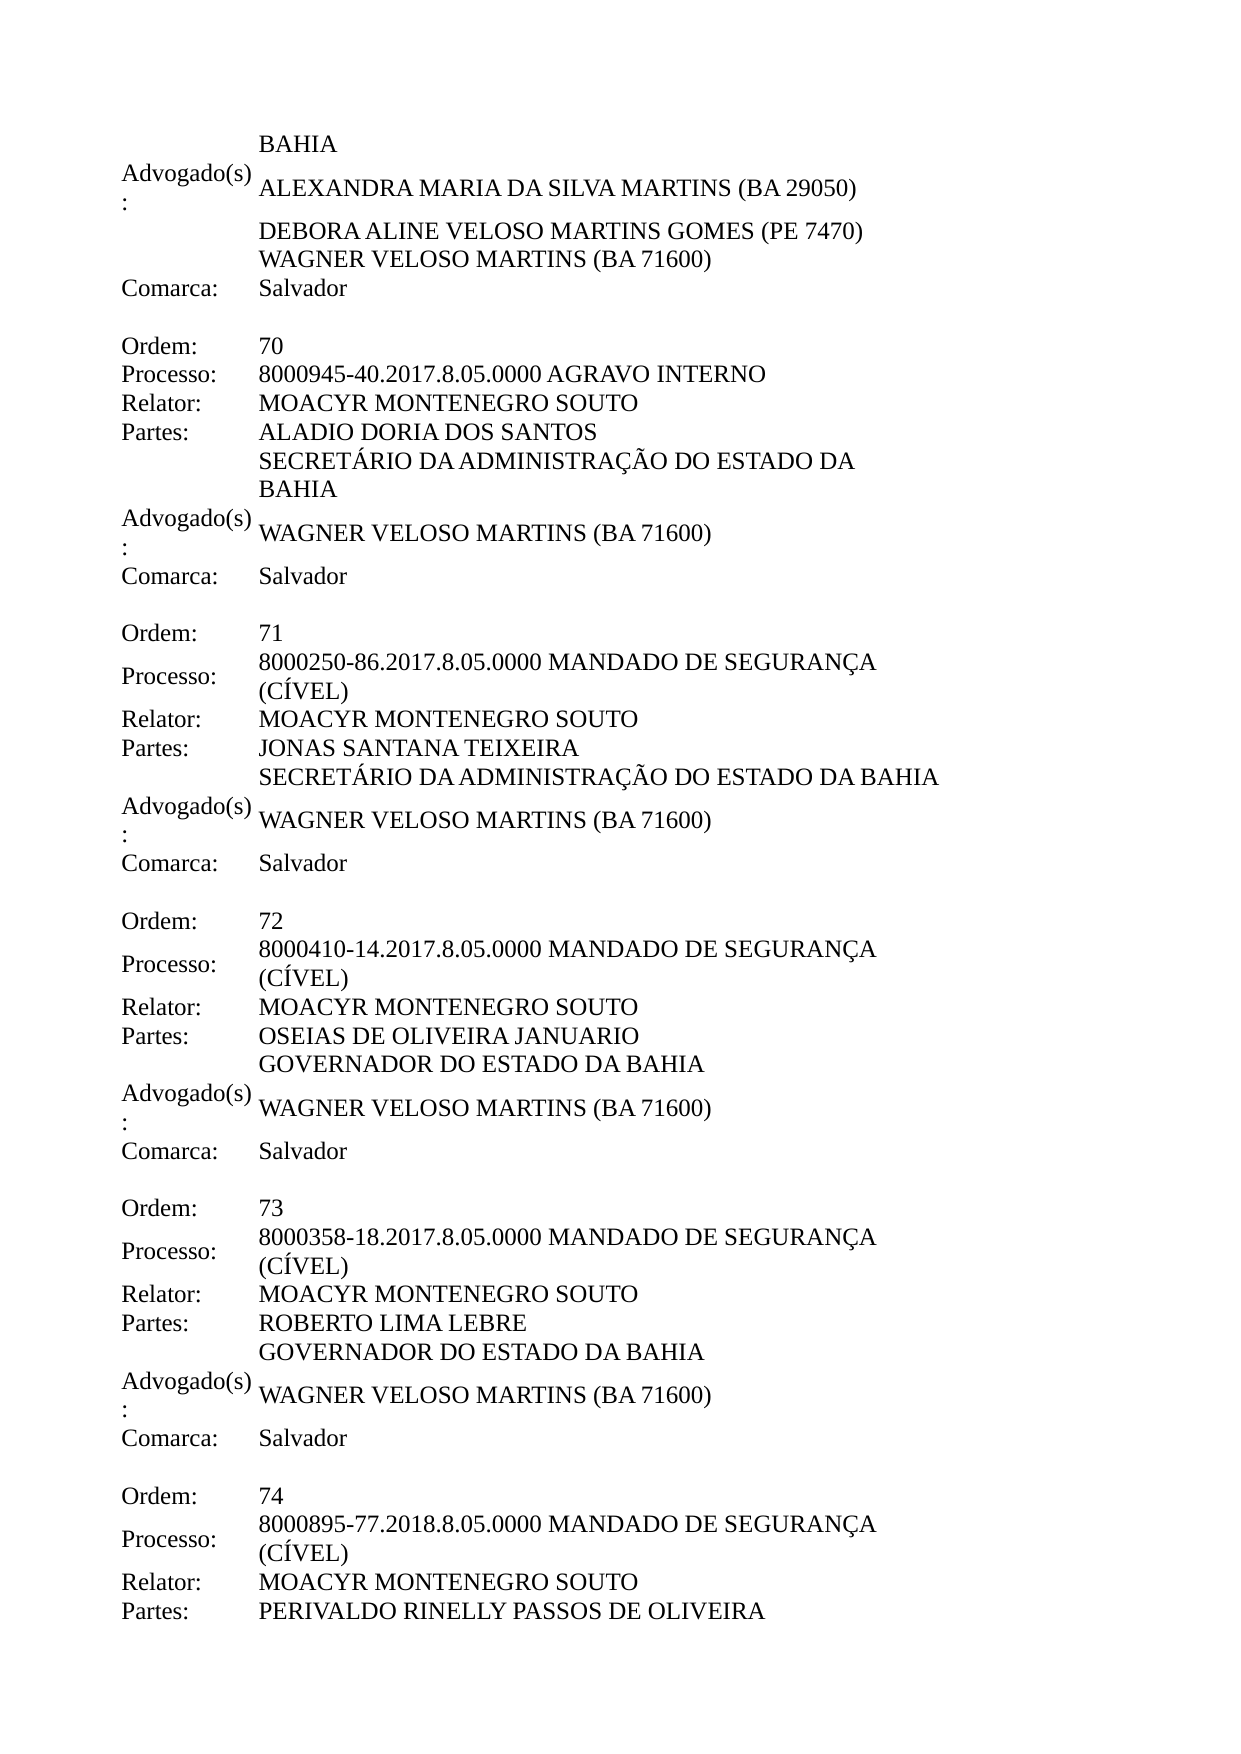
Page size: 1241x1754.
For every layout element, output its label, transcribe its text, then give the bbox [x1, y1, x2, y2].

table_cell Advogado(s): [121, 791, 258, 848]
table_cell [121, 1337, 258, 1366]
table_header 71 [258, 618, 972, 647]
table_cell Advogado(s): [121, 1078, 258, 1136]
table_cell OSEIAS DE OLIVEIRA JANUARIO [258, 1021, 972, 1049]
table_cell Processo: [121, 647, 258, 704]
table_header 73 [258, 1193, 972, 1222]
table_cell SECRETÁRIO DA ADMINISTRAÇÃO DO ESTADO DA BAHIA [258, 446, 939, 503]
table_cell Partes: [121, 1596, 258, 1624]
table_cell Salvador [258, 848, 972, 877]
table_cell ALADIO DORIA DOS SANTOS [258, 417, 939, 446]
table_header Ordem: [121, 1481, 258, 1509]
table_cell Salvador [258, 561, 939, 589]
table_header Ordem: [121, 906, 258, 934]
table_cell DEBORA ALINE VELOSO MARTINS GOMES (PE 7470) [258, 216, 939, 244]
table_cell BAHIA [258, 130, 939, 158]
table_cell Comarca: [121, 273, 258, 302]
table_header Ordem: [121, 331, 258, 359]
table_header TRIBUNAL DE JUSTIÇA DO ESTADO DA BAHIA SEÇÃO CÍVEL DE DIREITO PÚBLICO PAUTA DE JULGAMENTO Processos que deverão ser julgados pelo(a) Seção Cível de Direito Público, em Sessão Ordinária que será realizada em 28/03/2019 às 08:30:00, no Tribunal de Justiça da Bahia, 5ª Av. do CAB, nº 560. Salvador/BA - Brasil - CEP 41745-971. Na forma do art. 183, §2º, do RITJBA, com a redação dada pela emenda regimental n. 12, disponibilizada no DJe de 31 de março de 2016, os advogados poderão apresentar pedido de julgamento presencial, com ou sem sustentação oral, até 30 (trinta) minutos antes do início da sessão de julgamento, dirigido ao Presidente do Órgão Julgador e entregue ao Diretor da respectiva Secretaria. Pauta de Julgamento originária do sistema PJE [118, 118, 1122, 1636]
table_cell [121, 446, 258, 503]
table_cell ROBERTO LIMA LEBRE [258, 1308, 972, 1337]
table_cell Processo: [121, 935, 258, 992]
table_cell 8000895-77.2018.8.05.0000 MANDADO DE SEGURANÇA (CÍVEL) [258, 1510, 972, 1567]
table_cell Comarca: [121, 848, 258, 877]
table_cell MOACYR MONTENEGRO SOUTO [258, 705, 972, 733]
table_cell Relator: [121, 388, 258, 417]
table_cell ALEXANDRA MARIA DA SILVA MARTINS (BA 29050) [258, 158, 939, 216]
table_cell WAGNER VELOSO MARTINS (BA 71600) [258, 1078, 972, 1136]
table_cell WAGNER VELOSO MARTINS (BA 71600) [258, 791, 972, 848]
table_cell SECRETÁRIO DA ADMINISTRAÇÃO DO ESTADO DA BAHIA [258, 762, 972, 791]
table_cell MOACYR MONTENEGRO SOUTO [258, 1567, 972, 1596]
table_cell Comarca: [121, 561, 258, 589]
table_cell Relator: [121, 1280, 258, 1308]
table_cell Relator: [121, 1567, 258, 1596]
table_cell PERIVALDO RINELLY PASSOS DE OLIVEIRA [258, 1596, 972, 1624]
table_cell [121, 762, 258, 791]
table_cell Partes: [121, 1021, 258, 1049]
table_cell Salvador [258, 1136, 972, 1164]
table_cell Advogado(s): [121, 1366, 258, 1423]
table_cell Partes: [121, 1308, 258, 1337]
table_cell GOVERNADOR DO ESTADO DA BAHIA [258, 1050, 972, 1078]
table_cell Comarca: [121, 1423, 258, 1452]
table_cell MOACYR MONTENEGRO SOUTO [258, 388, 939, 417]
table_cell Salvador [258, 1423, 972, 1452]
table_cell 8000945-40.2017.8.05.0000 AGRAVO INTERNO [258, 360, 939, 388]
table_header Ordem: [121, 1193, 258, 1222]
table_cell MOACYR MONTENEGRO SOUTO [258, 992, 972, 1021]
table_cell [121, 216, 258, 244]
table_cell [121, 245, 258, 273]
table_cell WAGNER VELOSO MARTINS (BA 71600) [258, 245, 939, 273]
table_cell [121, 130, 258, 158]
table_cell Partes: [121, 417, 258, 446]
table_cell 8000358-18.2017.8.05.0000 MANDADO DE SEGURANÇA (CÍVEL) [258, 1222, 972, 1279]
table_cell 8000410-14.2017.8.05.0000 MANDADO DE SEGURANÇA (CÍVEL) [258, 935, 972, 992]
table_cell WAGNER VELOSO MARTINS (BA 71600) [258, 1366, 972, 1423]
table_cell WAGNER VELOSO MARTINS (BA 71600) [258, 503, 939, 561]
table_cell Comarca: [121, 1136, 258, 1164]
table_cell Salvador [258, 273, 939, 302]
table_cell [121, 1050, 258, 1078]
table_cell Processo: [121, 360, 258, 388]
table_header 74 [258, 1481, 972, 1509]
table_header Ordem: [121, 618, 258, 647]
table_cell Processo: [121, 1222, 258, 1279]
table_header 72 [258, 906, 972, 934]
table_cell JONAS SANTANA TEIXEIRA [258, 733, 972, 762]
table_cell Relator: [121, 705, 258, 733]
table_cell GOVERNADOR DO ESTADO DA BAHIA [258, 1337, 972, 1366]
table_cell MOACYR MONTENEGRO SOUTO [258, 1280, 972, 1308]
table_cell Partes: [121, 733, 258, 762]
table_cell 8000250-86.2017.8.05.0000 MANDADO DE SEGURANÇA (CÍVEL) [258, 647, 972, 704]
table_cell Processo: [121, 1510, 258, 1567]
table_cell Advogado(s): [121, 503, 258, 561]
table_cell Advogado(s): [121, 158, 258, 216]
table_cell Relator: [121, 992, 258, 1021]
table_header 70 [258, 331, 939, 359]
